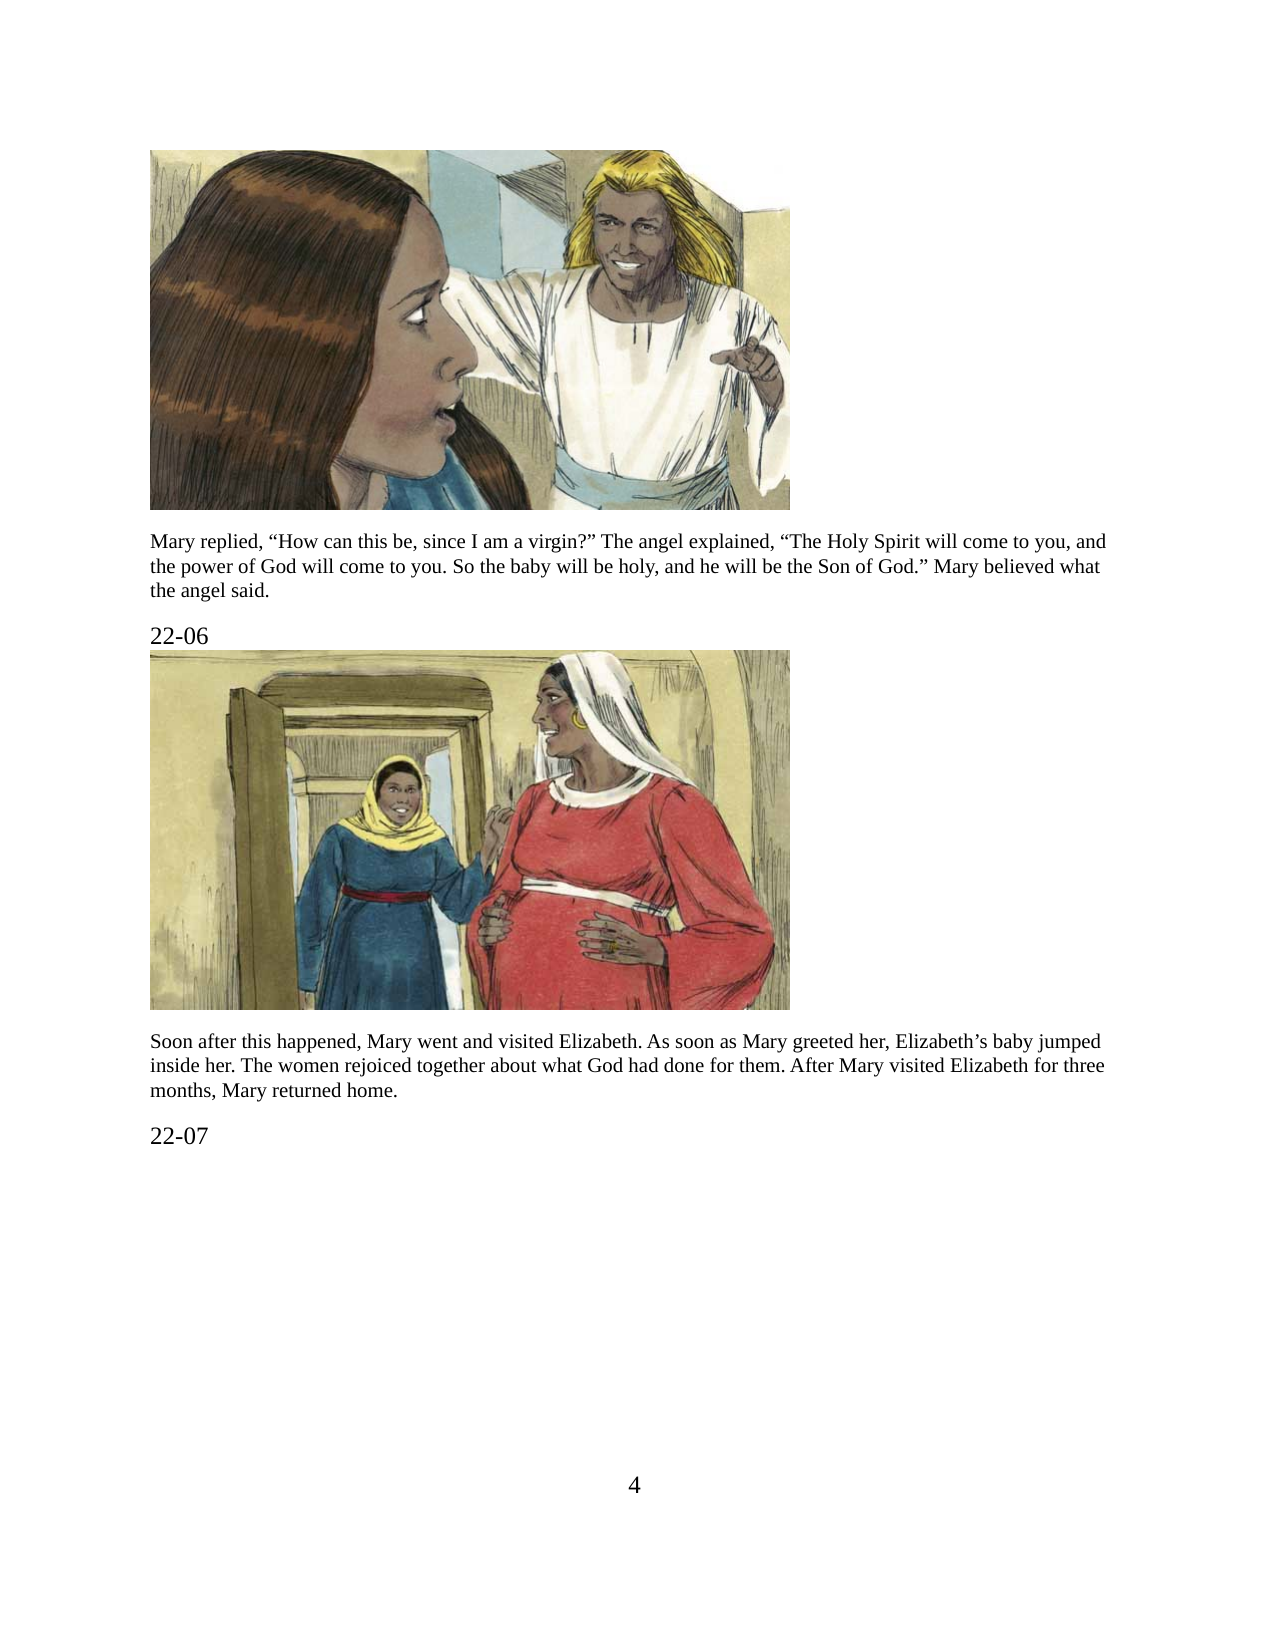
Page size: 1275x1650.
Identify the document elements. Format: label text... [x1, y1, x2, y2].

subtitle 22-06 [150, 621, 1125, 650]
picture [150, 150, 790, 510]
subtitle 22-07 [150, 1121, 1125, 1150]
text Soon after this happened, Mary went and visited Elizabeth. As soon as Mary greeted her, Elizabeth’s baby jumped inside her. The women rejoiced together about what God had done for them. After Mary visited Elizabeth for three months, Mary returned home. [150, 1029, 1125, 1102]
text Mary replied, “How can this be, since I am a virgin?” The angel explained, “The Holy Spirit will come to you, and the power of God will come to you. So the baby will be holy, and he will be the Son of God.” Mary believed what the angel said. [150, 529, 1125, 602]
picture [150, 650, 790, 1010]
